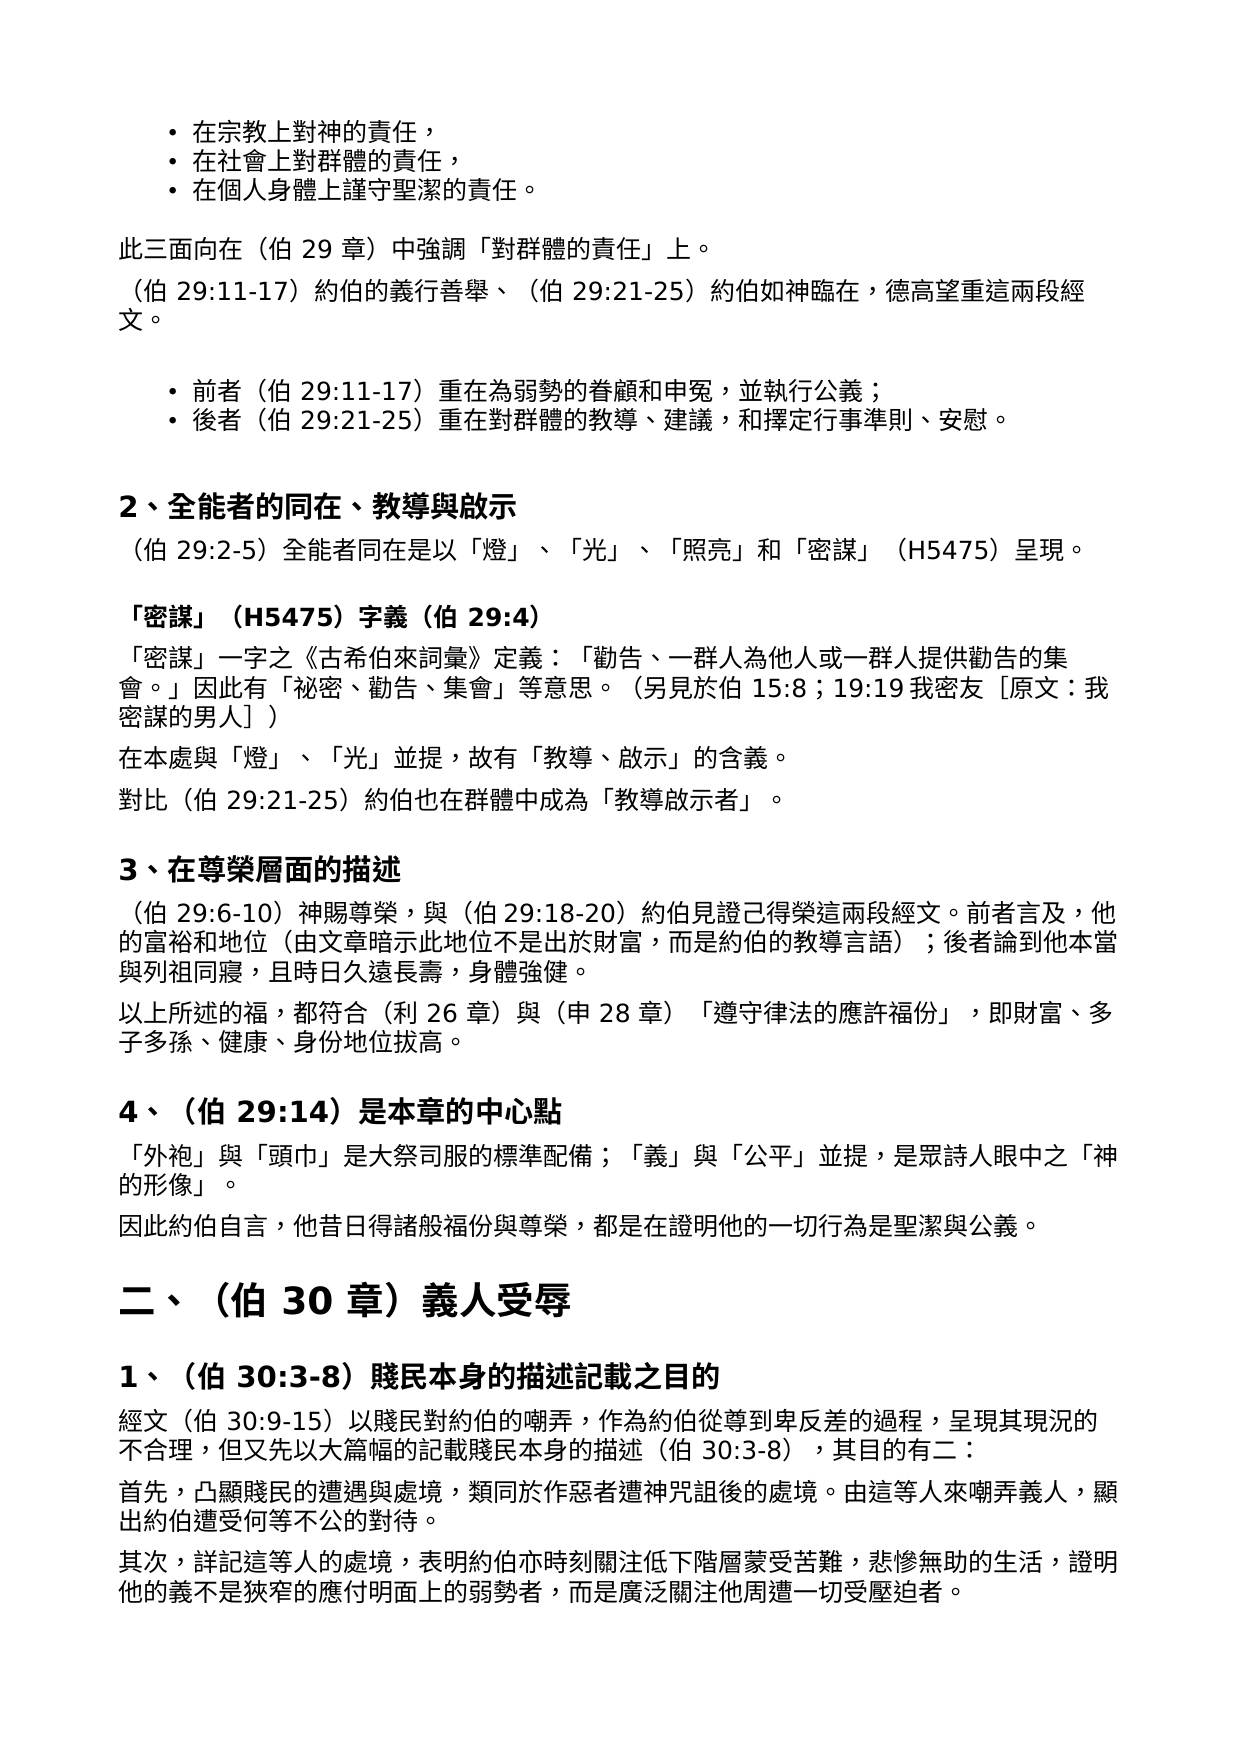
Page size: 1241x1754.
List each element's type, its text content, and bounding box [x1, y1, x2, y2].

list 在個人身體上謹守聖潔的責任。 [177, 176, 1122, 206]
text （伯 29:2-5）全能者同在是以「燈」、「光」、「照亮」和「密謀」（H5475）呈現。 [118, 536, 1122, 566]
text 其次，詳記這等人的處境，表明約伯亦時刻關注低下階層蒙受苦難，悲慘無助的生活，證明他的義不是狹窄的應付明面上的弱勢者，而是廣泛關注他周遭一切受壓迫者。 [118, 1548, 1122, 1607]
text 以上所述的福，都符合（利 26 章）與（申 28 章）「遵守律法的應許福份」，即財富、多子多孫、健康、身份地位拔高。 [118, 999, 1122, 1058]
text （伯 29:11-17）約伯的義行善舉、（伯 29:21-25）約伯如神臨在，德高望重這兩段經文。 [118, 277, 1122, 335]
text 經文（伯 30:9-15）以賤民對約伯的嘲弄，作為約伯從尊到卑反差的過程，呈現其現況的不合理，但又先以大篇幅的記載賤民本身的描述（伯 30:3-8），其目的有二： [118, 1407, 1122, 1465]
subtitle 1、（伯 30:3-8）賤民本身的描述記載之目的 [118, 1360, 1122, 1394]
subtitle 3、在尊榮層面的描述 [118, 853, 1122, 887]
subtitle 4、（伯 29:14）是本章的中心點 [118, 1095, 1122, 1129]
list 在社會上對群體的責任， [177, 147, 1122, 176]
text 首先，凸顯賤民的遭遇與處境，類同於作惡者遭神咒詛後的處境。由這等人來嘲弄義人，顯出約伯遭受何等不公的對待。 [118, 1478, 1122, 1536]
text 在本處與「燈」、「光」並提，故有「教導、啟示」的含義。 [118, 745, 1122, 774]
list 在宗教上對神的責任， [177, 118, 1122, 147]
text 「密謀」一字之《古希伯來詞彙》定義：「勸告、一群人為他人或一群人提供勸告的集會。」因此有「祕密、勸告、集會」等意思。（另見於伯 15:8；19:19我密友［原文：我密謀的男人］） [118, 645, 1122, 732]
subtitle 「密謀」（H5475）字義（伯 29:4） [118, 603, 1122, 632]
text 此三面向在（伯 29 章）中強調「對群體的責任」上。 [118, 235, 1122, 264]
text 因此約伯自言，他昔日得諸般福份與尊榮，都是在證明他的一切行為是聖潔與公義。 [118, 1213, 1122, 1242]
subtitle 二、（伯 30 章）義人受辱 [118, 1279, 1122, 1323]
subtitle 2、全能者的同在、教導與啟示 [118, 490, 1122, 524]
text 對比（伯 29:21-25）約伯也在群體中成為「教導啟示者」。 [118, 786, 1122, 816]
list 前者（伯 29:11-17）重在為弱勢的眷顧和申冤，並執行公義； [177, 377, 1122, 406]
text 「外袍」與「頭巾」是大祭司服的標準配備；「義」與「公平」並提，是眾詩人眼中之「神的形像」。 [118, 1142, 1122, 1200]
list 後者（伯 29:21-25）重在對群體的教導、建議，和擇定行事準則、安慰。 [177, 406, 1122, 435]
text （伯 29:6-10）神賜尊榮，與（伯29:18-20）約伯見證己得榮這兩段經文。前者言及，他的富裕和地位（由文章暗示此地位不是出於財富，而是約伯的教導言語）；後者論到他本當與列祖同寢，且時日久遠長壽，身體強健。 [118, 899, 1122, 987]
